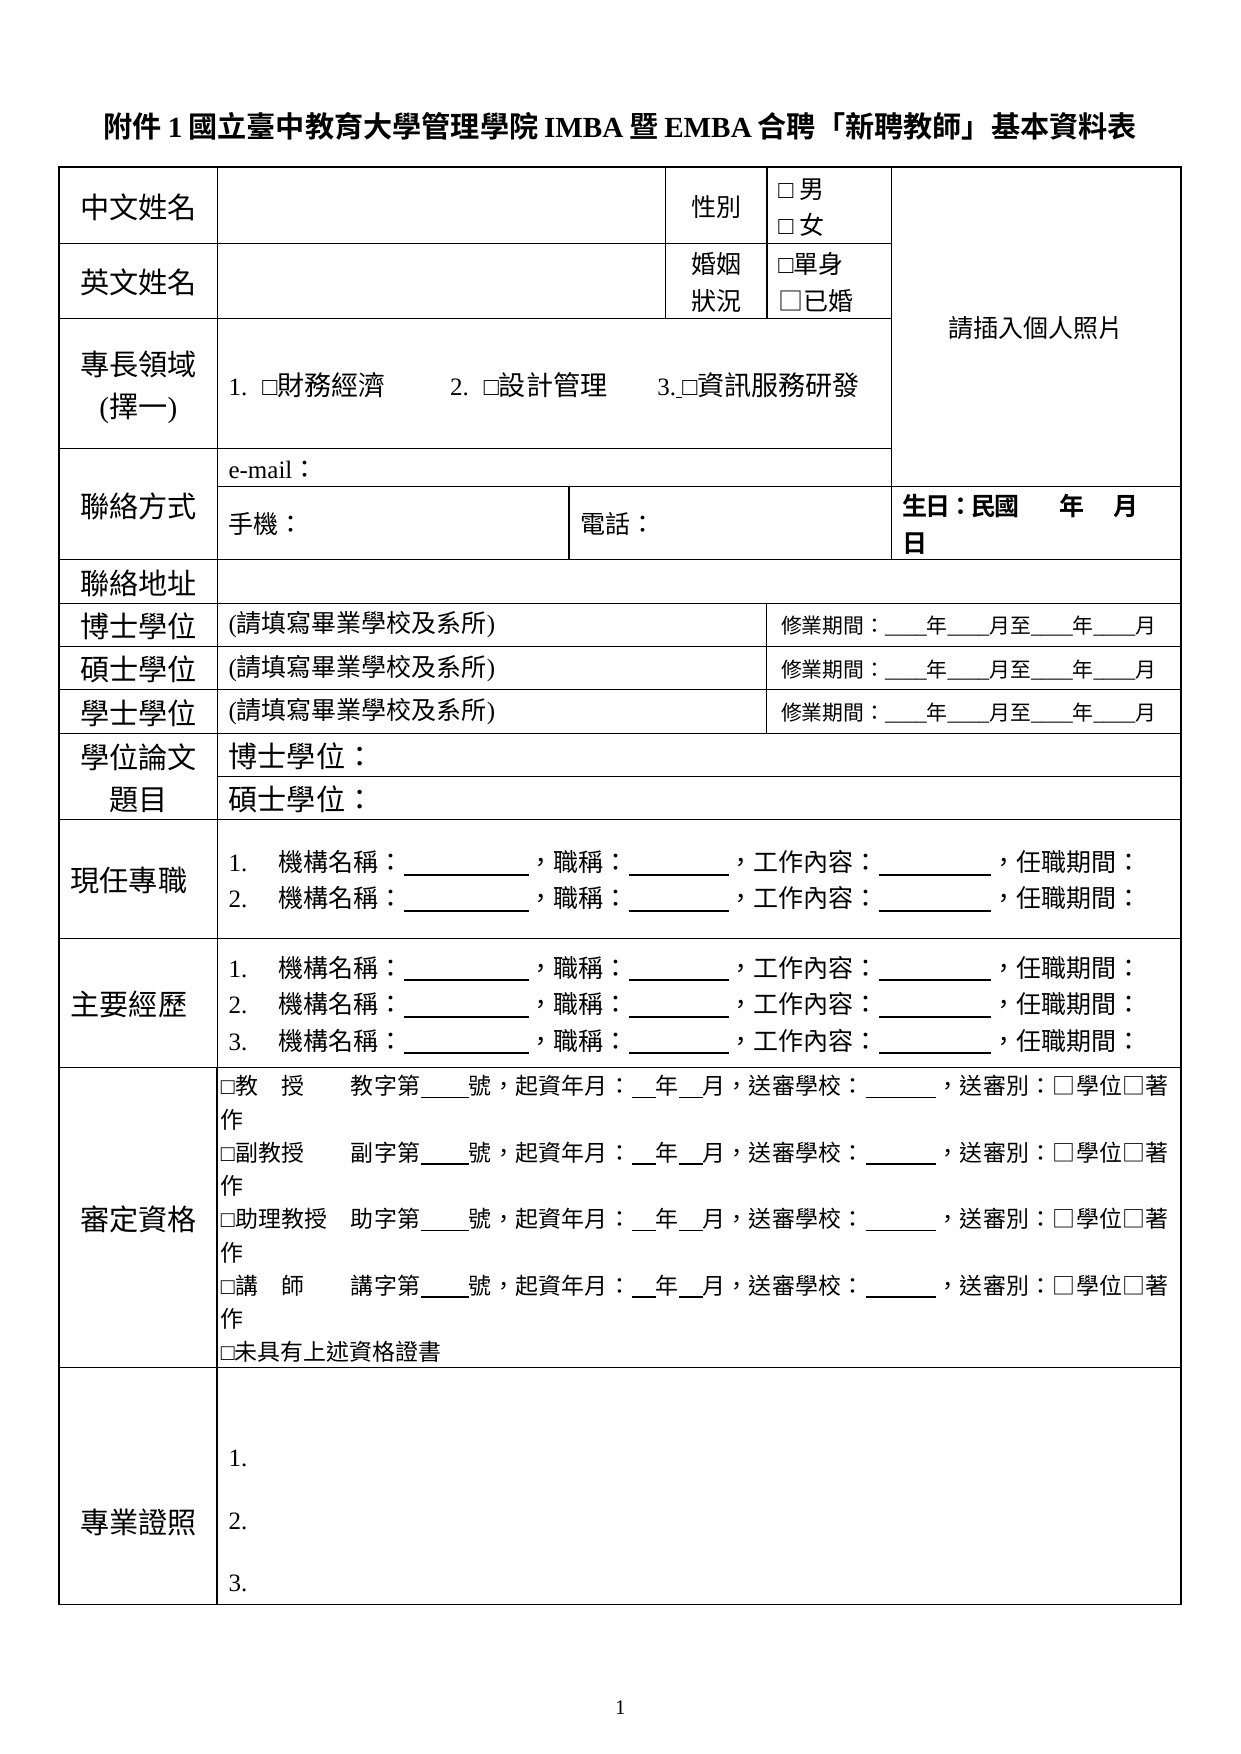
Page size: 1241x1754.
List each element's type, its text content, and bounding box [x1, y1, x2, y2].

table_header 請插入個人照片 [892, 168, 1180, 486]
table_cell □單身 □已婚 [768, 244, 891, 317]
table_cell 修業期間：____年____月至____年____月 [767, 604, 1180, 646]
table_cell 聯絡地址 [60, 560, 217, 603]
table_cell 修業期間：____年____月至____年____月 [767, 647, 1180, 689]
table_header [218, 168, 665, 243]
table_cell [218, 560, 1180, 603]
table_cell 專長領域 (擇一) [60, 319, 217, 447]
table_cell 現任專職 [60, 820, 217, 937]
table_cell 碩士學位： [218, 777, 1180, 819]
table_cell 生日：民國 年 月 日 [892, 487, 1180, 559]
table_cell 婚姻 狀況 [666, 244, 766, 317]
table_cell 1. 2. 3. [218, 1368, 1180, 1604]
table_cell [218, 244, 665, 317]
table_cell 學位論文 題目 [60, 734, 217, 819]
table_cell 修業期間：____年____月至____年____月 [767, 690, 1180, 733]
table_cell 學士學位 [60, 690, 217, 733]
table_header 中文姓名 [60, 168, 217, 243]
table_header 性別 [666, 168, 766, 243]
table_cell 英文姓名 [60, 244, 217, 317]
table_cell e-mail： [218, 449, 891, 486]
table_cell 博士學位： [218, 734, 1180, 776]
table_cell 審定資格 [60, 1068, 216, 1367]
table_cell 博士學位 [60, 604, 217, 646]
table_cell 碩士學位 [60, 647, 217, 689]
table_cell 電話： [570, 487, 891, 559]
table_header □ 男 □ 女 [768, 168, 891, 243]
table_cell (請填寫畢業學校及系所) [218, 604, 766, 646]
text 附件1國立臺中教育大學管理學院IMBA暨EMBA合聘「新聘教師」基本資料表 [59, 104, 1181, 146]
table_cell 主要經歷 [60, 939, 217, 1067]
table_cell 機構名稱： ，職稱： ，工作內容： ，任職期間： 機構名稱： ，職稱： ，工作內容： ，任職期間： 機構名稱： ，職稱： ，工作內容： ，任職期間： [218, 939, 1180, 1067]
table_cell 1. □財務經濟 2. □設計管理 3. □資訊服務研發 [218, 319, 891, 447]
table_cell 機構名稱： ，職稱： ，工作內容： ，任職期間： 機構名稱： ，職稱： ，工作內容： ，任職期間： [218, 820, 1180, 937]
table_cell 手機： [218, 487, 568, 559]
table_cell (請填寫畢業學校及系所) [218, 690, 766, 733]
table_cell 聯絡方式 [60, 449, 217, 559]
table_cell □教 授 教字第 號，起資年月： 年 月，送審學校： ，送審別：□學位□著作 □副教授 副字第 號，起資年月： 年 月，送審學校： ，送審別：□學位□著作 □助理教授 助字第 號，起資年月： 年 月，送審學校： ，送審別：□學位□著作 □講 師 講字第 號，起資年月： 年 月，送審學校： ，送審別：□學位□著作 □未具有上述資格證書 [218, 1068, 1180, 1367]
table_cell (請填寫畢業學校及系所) [218, 647, 766, 689]
table_cell 專業證照 [60, 1368, 216, 1604]
